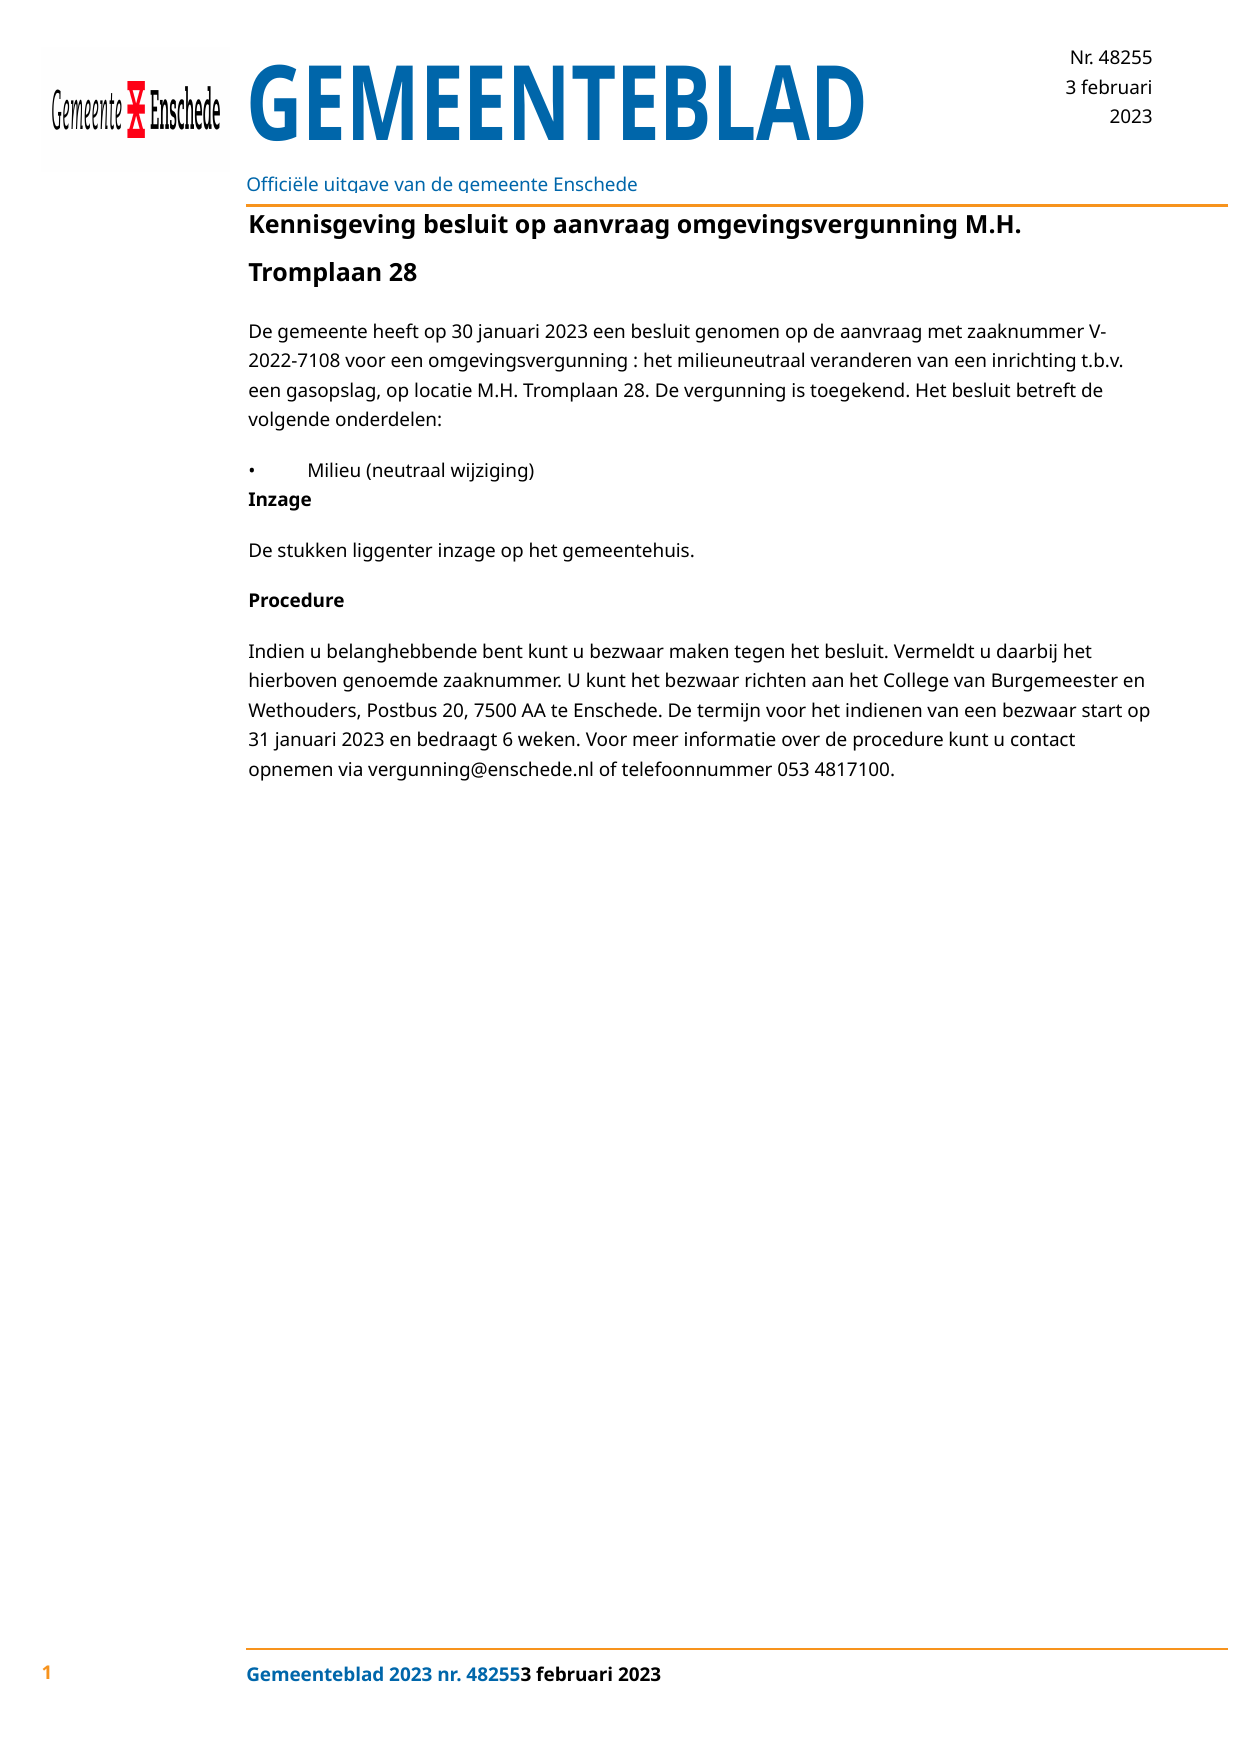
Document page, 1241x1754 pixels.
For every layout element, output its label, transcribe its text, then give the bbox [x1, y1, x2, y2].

text De stukken liggenter inzage op het gemeentehuis. [248, 537, 1152, 563]
text De gemeente heeft op 30 januari 2023 een besluit genomen op de aanvraag met zaaknummer V-2022-7108 voor een omgevingsvergunning : het milieuneutraal veranderen van een inrichting t.b.v. een gasopslag, op locatie M.H. Tromplaan 28. De vergunning is toegekend. Het besluit betreft de volgende onderdelen: [248, 318, 1152, 432]
picture [41, 47, 231, 172]
text Procedure [248, 587, 1152, 613]
list Milieu (neutraal wijziging) [248, 457, 1152, 483]
text Kennisgeving besluit op aanvraag omgevingsvergunning M.H. Tromplaan 28 [248, 207, 1152, 288]
text Inzage [248, 487, 1152, 512]
text Indien u belanghebbende bent kunt u bezwaar maken tegen het besluit. Vermeldt u daarbij het hierboven genoemde zaaknummer. U kunt het bezwaar richten aan het College van Burgemees­ter en Wethouders, Postbus 20, 7500 AA te Enschede. De termijn voor het indienen van een bezwaar start op 31 januari 2023 en bedraagt 6 weken. Voor meer informatie over de procedure kunt u contact opnemen via vergunning@enschede.nl of telefoonnummer 053 4817100. [248, 638, 1152, 782]
